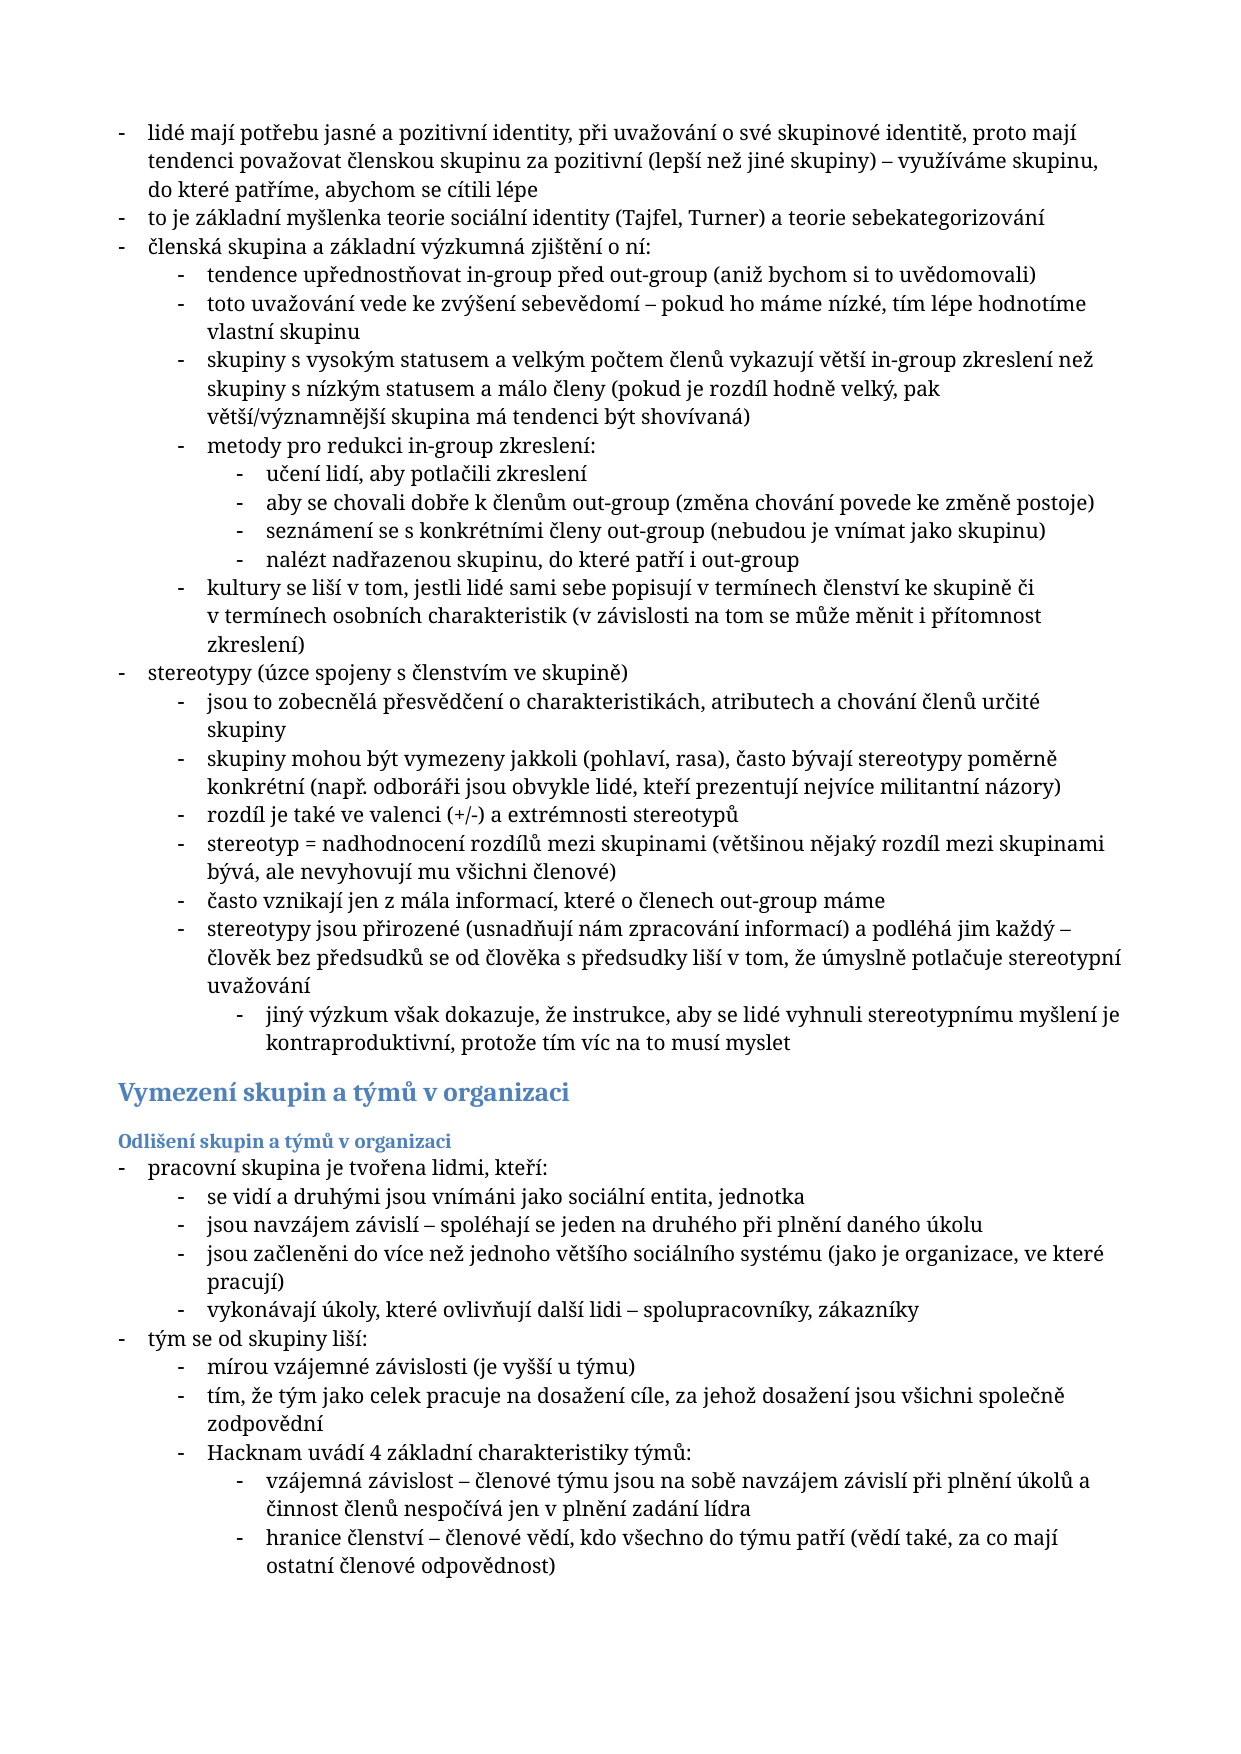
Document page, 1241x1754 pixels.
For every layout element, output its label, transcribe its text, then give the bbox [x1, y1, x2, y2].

list jsou to zobecnělá přesvědčení o charakteristikách, atributech a chování členů určité skupiny [177, 687, 1122, 744]
list často vznikají jen z mála informací, které o členech out-group máme [177, 886, 1122, 914]
list tím, že tým jako celek pracuje na dosažení cíle, za jehož dosažení jsou všichni společně zodpovědní [177, 1381, 1122, 1438]
list stereotyp = nadhodnocení rozdílů mezi skupinami (většinou nějaký rozdíl mezi skupinami bývá, ale nevyhovují mu všichni členové) [177, 829, 1122, 886]
list vzájemná závislost – členové týmu jsou na sobě navzájem závislí při plnění úkolů a činnost členů nespočívá jen v plnění zadání lídra [236, 1466, 1122, 1523]
list stereotypy jsou přirozené (usnadňují nám zpracování informací) a podléhá jim každý – člověk bez předsudků se od člověka s předsudky liší v tom, že úmyslně potlačuje stereotypní uvažování [177, 914, 1122, 1000]
subtitle Odlišení skupin a týmů v organizaci [118, 1129, 1122, 1153]
list tendence upřednostňovat in-group před out-group (aniž bychom si to uvědomovali) [177, 260, 1122, 289]
list pracovní skupina je tvořena lidmi, kteří: [118, 1153, 1122, 1182]
list mírou vzájemné závislosti (je vyšší u týmu) [177, 1352, 1122, 1381]
list toto uvažování vede ke zvýšení sebevědomí – pokud ho máme nízké, tím lépe hodnotíme vlastní skupinu [177, 289, 1122, 346]
list tým se od skupiny liší: [118, 1324, 1122, 1352]
list lidé mají potřebu jasné a pozitivní identity, při uvažování o své skupinové identitě, proto mají tendenci považovat členskou skupinu za pozitivní (lepší než jiné skupiny) – využíváme skupinu, do které patříme, abychom se cítili lépe [118, 118, 1122, 203]
list jiný výzkum však dokazuje, že instrukce, aby se lidé vyhnuli stereotypnímu myšlení je kontraproduktivní, protože tím víc na to musí myslet [236, 1000, 1122, 1057]
list stereotypy (úzce spojeny s členstvím ve skupině) [118, 658, 1122, 687]
list metody pro redukci in-group zkreslení: [177, 431, 1122, 459]
list se vidí a druhými jsou vnímáni jako sociální entita, jednotka [177, 1182, 1122, 1210]
list skupiny mohou být vymezeny jakkoli (pohlaví, rasa), často bývají stereotypy poměrně konkrétní (např. odboráři jsou obvykle lidé, kteří prezentují nejvíce militantní názory) [177, 744, 1122, 801]
list kultury se liší v tom, jestli lidé sami sebe popisují v termínech členství ke skupině či v termínech osobních charakteristik (v závislosti na tom se může měnit i přítomnost zkreslení) [177, 573, 1122, 658]
subtitle Vymezení skupin a týmů v organizaci [118, 1077, 1122, 1108]
list nalézt nadřazenou skupinu, do které patří i out-group [236, 545, 1122, 573]
list skupiny s vysokým statusem a velkým počtem členů vykazují větší in-group zkreslení než skupiny s nízkým statusem a málo členy (pokud je rozdíl hodně velký, pak větší/významnější skupina má tendenci být shovívaná) [177, 346, 1122, 431]
list vykonávají úkoly, které ovlivňují další lidi – spolupracovníky, zákazníky [177, 1296, 1122, 1324]
list to je základní myšlenka teorie sociální identity (Tajfel, Turner) a teorie sebekategorizování [118, 203, 1122, 232]
list seznámení se s konkrétními členy out-group (nebudou je vnímat jako skupinu) [236, 516, 1122, 545]
list rozdíl je také ve valenci (+/-) a extrémnosti stereotypů [177, 801, 1122, 829]
list jsou začleněni do více než jednoho většího sociálního systému (jako je organizace, ve které pracují) [177, 1239, 1122, 1296]
list jsou navzájem závislí – spoléhají se jeden na druhého při plnění daného úkolu [177, 1210, 1122, 1239]
list učení lidí, aby potlačili zkreslení [236, 459, 1122, 488]
list hranice členství – členové vědí, kdo všechno do týmu patří (vědí také, za co mají ostatní členové odpovědnost) [236, 1523, 1122, 1580]
list Hacknam uvádí 4 základní charakteristiky týmů: [177, 1438, 1122, 1466]
list aby se chovali dobře k členům out-group (změna chování povede ke změně postoje) [236, 488, 1122, 516]
list členská skupina a základní výzkumná zjištění o ní: [118, 232, 1122, 260]
